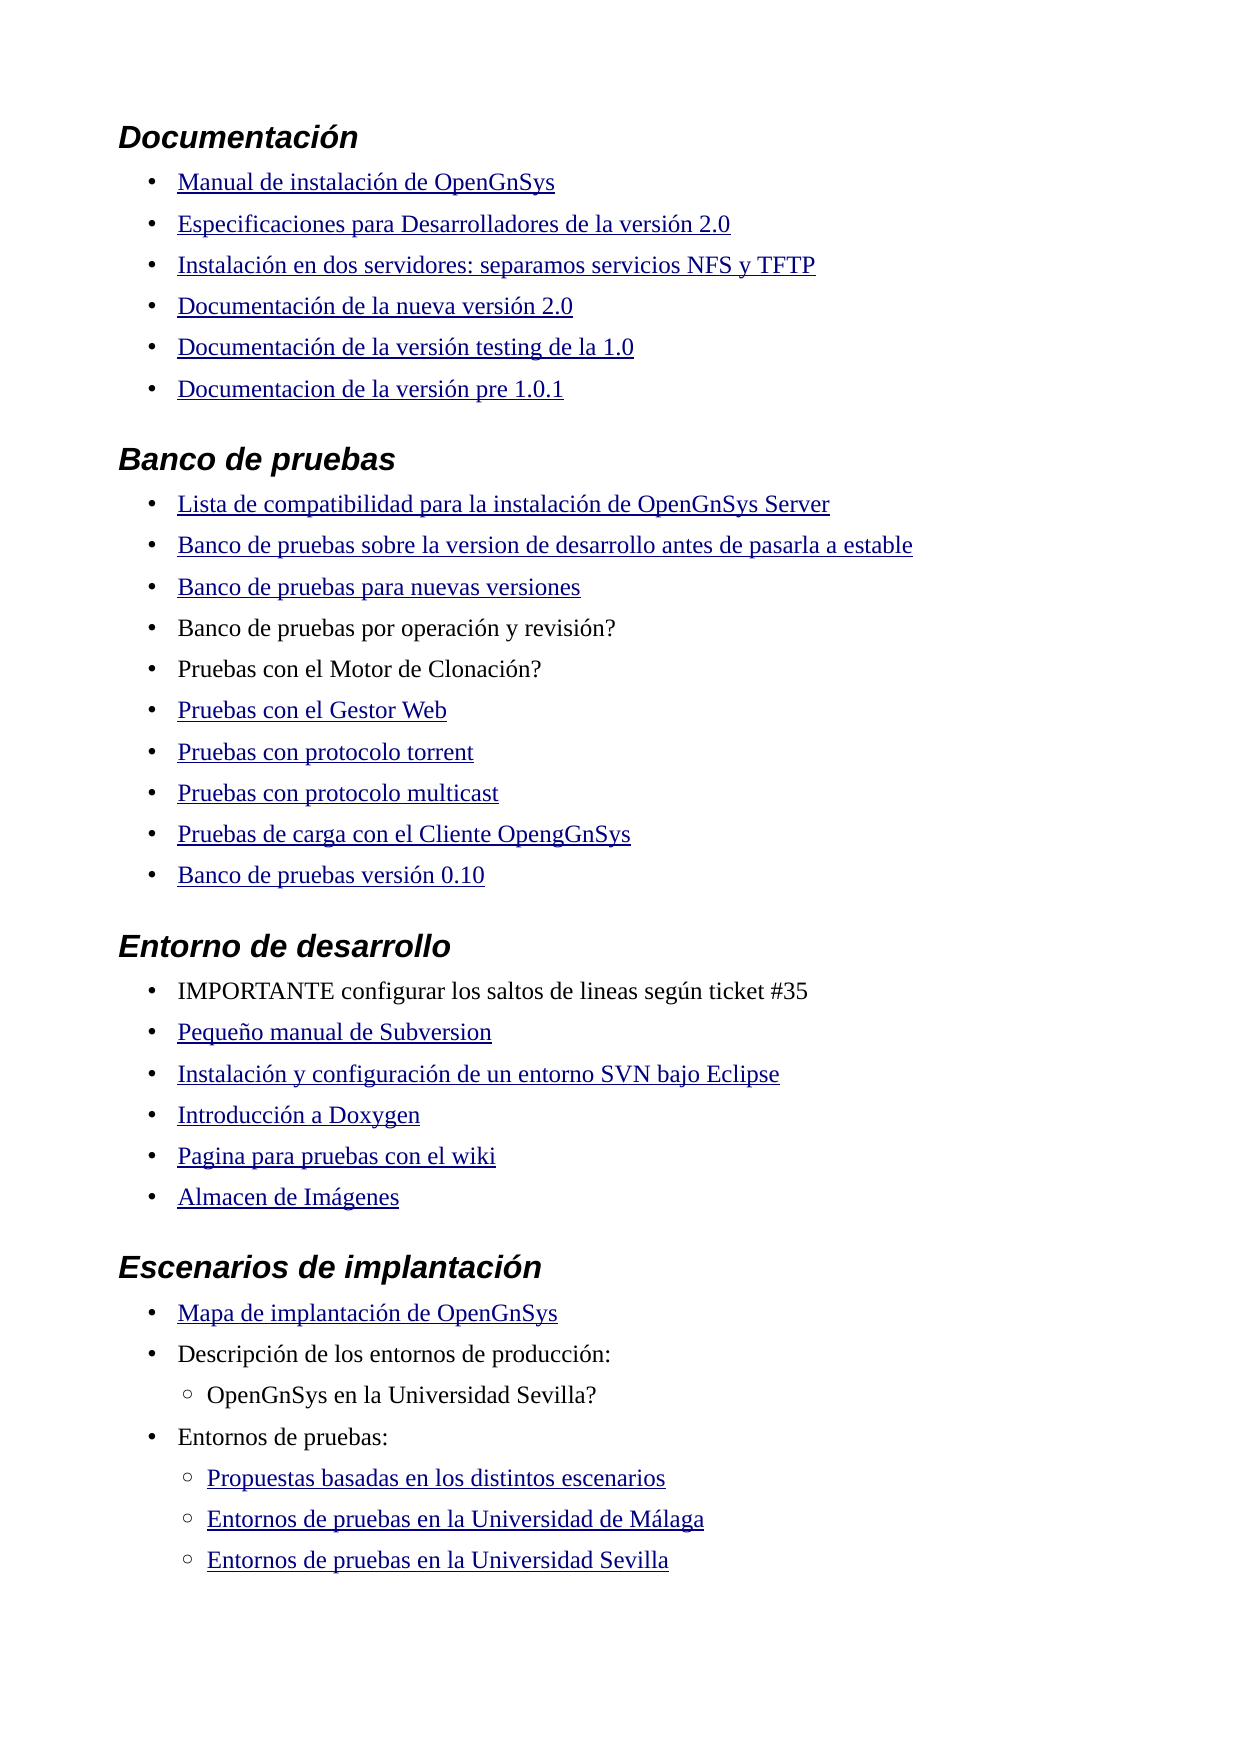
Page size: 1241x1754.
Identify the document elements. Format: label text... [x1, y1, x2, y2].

list Documentación de la versión testing de la 1.0 [148, 332, 1122, 361]
list Banco de pruebas por operación y revisión? [148, 613, 1122, 642]
list Instalación y configuración de un entorno SVN bajo Eclipse [148, 1059, 1122, 1087]
list Banco de pruebas versión 0.10 [148, 861, 1122, 889]
subtitle Escenarios de implantación [118, 1249, 1122, 1286]
list IMPORTANTE configurar los saltos de lineas según ticket #35 [148, 976, 1122, 1005]
list Propuestas basadas en los distintos escenarios [177, 1463, 1122, 1492]
list Descripción de los entornos de producción: [148, 1339, 1122, 1368]
list Entornos de pruebas en la Universidad de Málaga [177, 1504, 1122, 1533]
subtitle Documentación [118, 118, 1122, 155]
list ​Pequeño manual de Subversion [148, 1017, 1122, 1046]
list Pruebas con el Gestor Web [148, 696, 1122, 724]
list Especificaciones para Desarrolladores de la versión 2.0 [148, 209, 1122, 237]
list Banco de pruebas para nuevas versiones [148, 572, 1122, 601]
list Pruebas con protocolo multicast [148, 778, 1122, 807]
list Instalación en dos servidores: separamos servicios NFS y TFTP [148, 250, 1122, 279]
list Mapa de implantación de OpenGnSys [148, 1298, 1122, 1327]
list Lista de compatibilidad para la instalación de OpenGnSys Server [148, 489, 1122, 518]
list Banco de pruebas sobre la version de desarrollo antes de pasarla a estable [148, 531, 1122, 559]
list Pruebas de carga con el Cliente OpengGnSys [148, 819, 1122, 848]
subtitle Entorno de desarrollo [118, 927, 1122, 964]
list Manual de instalación de OpenGnSys [148, 167, 1122, 196]
list Documentacion de la versión pre 1.0.1 [148, 374, 1122, 402]
list Pruebas con el Motor de Clonación? [148, 654, 1122, 683]
list Entornos de pruebas en la Universidad Sevilla [177, 1546, 1122, 1574]
list Almacen de Imágenes [148, 1182, 1122, 1211]
list Pagina para pruebas con el wiki [148, 1141, 1122, 1170]
list Introducción a Doxygen [148, 1100, 1122, 1129]
list Entornos de pruebas: [148, 1422, 1122, 1451]
list Pruebas con protocolo torrent [148, 737, 1122, 766]
subtitle Banco de pruebas [118, 440, 1122, 477]
list Documentación de la nueva versión 2.0 [148, 291, 1122, 320]
list OpenGnSys en la Universidad Sevilla? [177, 1381, 1122, 1409]
